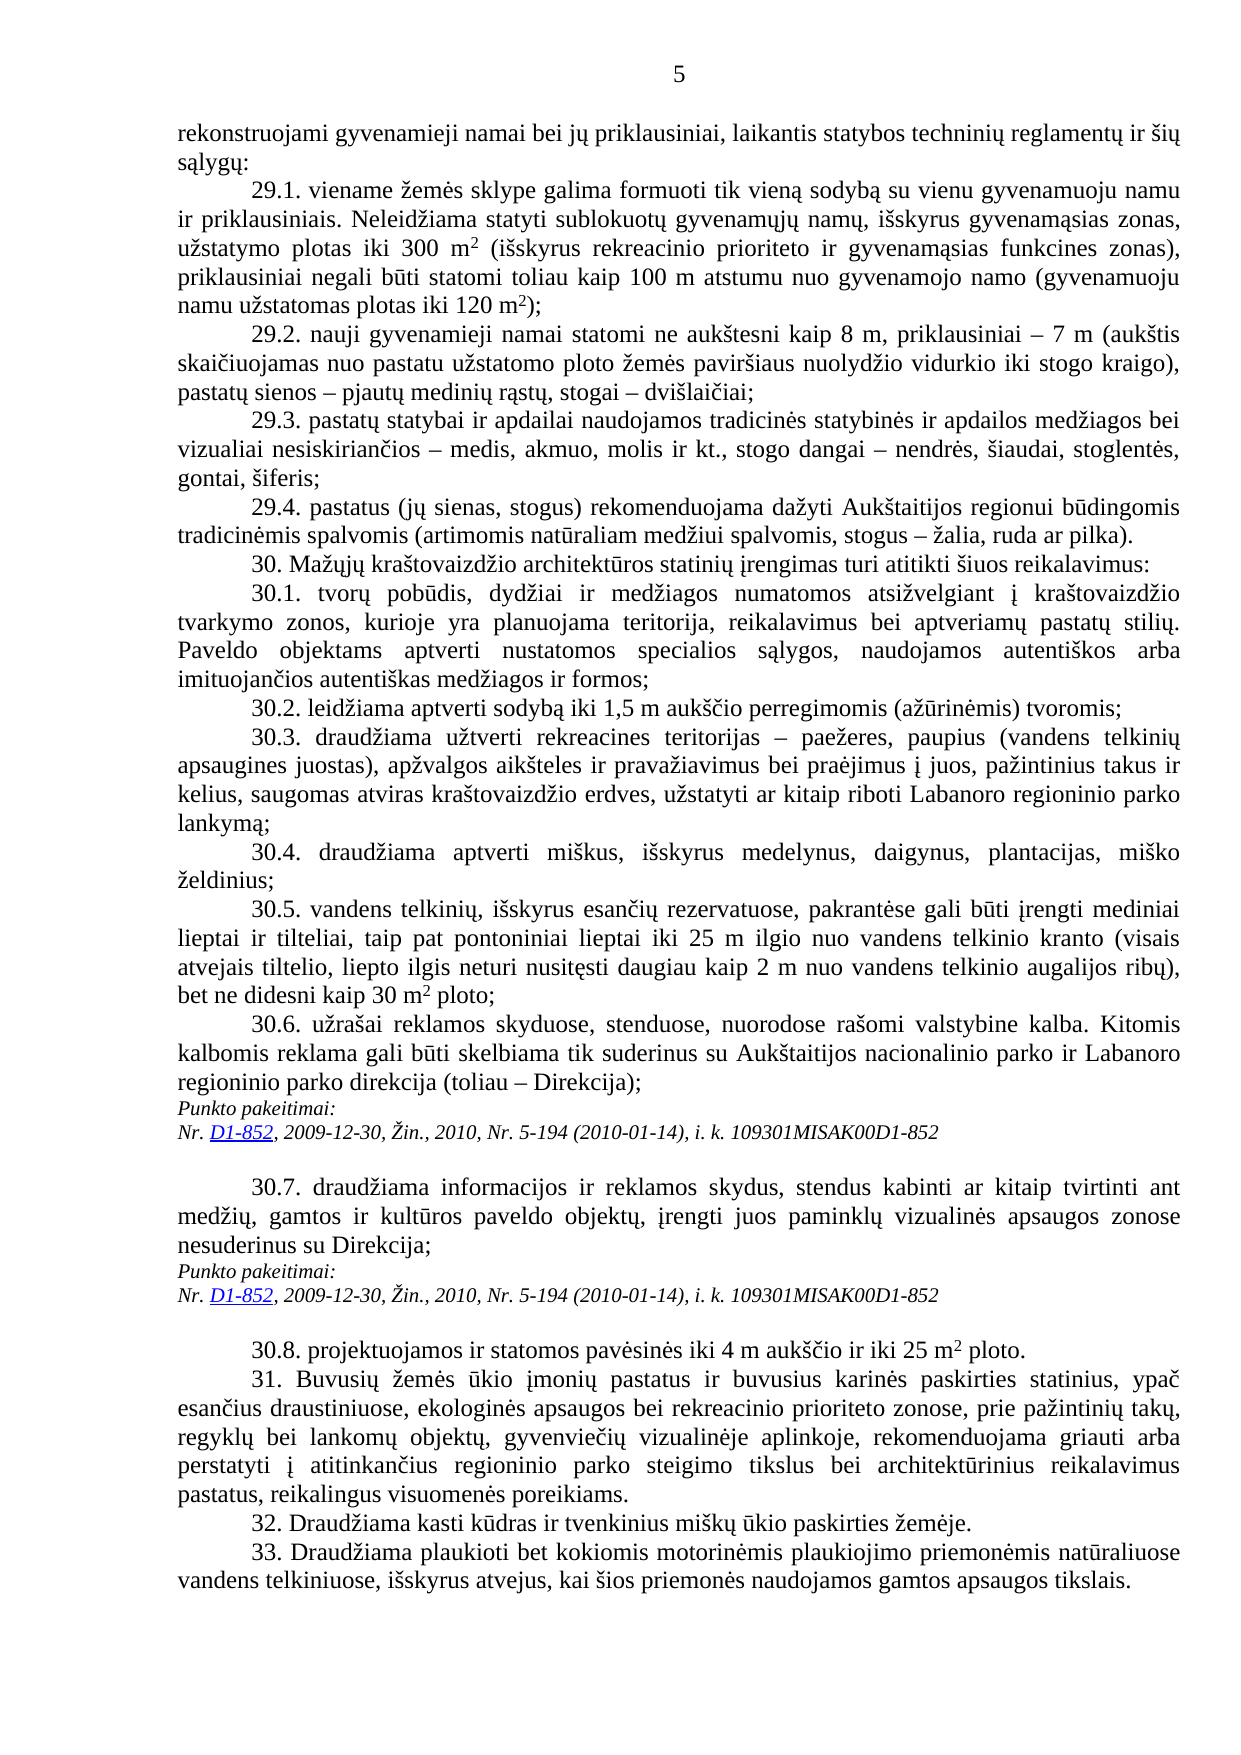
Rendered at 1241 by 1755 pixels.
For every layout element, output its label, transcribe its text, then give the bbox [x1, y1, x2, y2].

text 30.1. tvorų pobūdis, dydžiai ir medžiagos numatomos atsižvelgiant į kraštovaizdžio tvarkymo zonos, kurioje yra planuojama teritorija, reikalavimus bei aptveriamų pastatų stilių. Paveldo objektams aptverti nustatomos specialios sąlygos, naudojamos autentiškos arba imituojančios autentiškas medžiagos ir formos; [177, 578, 1181, 693]
text Nr. D1-852, 2009-12-30, Žin., 2010, Nr. 5-194 (2010-01-14), i. k. 109301MISAK00D1-852 [177, 1120, 1181, 1144]
text 30. Mažųjų kraštovaizdžio architektūros statinių įrengimas turi atitikti šiuos reikalavimus: [177, 549, 1181, 578]
text 30.3. draudžiama užtverti rekreacines teritorijas – paežeres, paupius (vandens telkinių apsaugines juostas), apžvalgos aikšteles ir pravažiavimus bei praėjimus į juos, pažintinius takus ir kelius, saugomas atviras kraštovaizdžio erdves, užstatyti ar kitaip riboti Labanoro regioninio parko lankymą; [177, 722, 1181, 837]
text 29.3. pastatų statybai ir apdailai naudojamos tradicinės statybinės ir apdailos medžiagos bei vizualiai nesiskiriančios – medis, akmuo, molis ir kt., stogo dangai – nendrės, šiaudai, stoglentės, gontai, šiferis; [177, 406, 1181, 492]
text 29.1. viename žemės sklype galima formuoti tik vieną sodybą su vienu gyvenamuoju namu ir priklausiniais. Neleidžiama statyti sublokuotų gyvenamųjų namų, išskyrus gyvenamąsias zonas, užstatymo plotas iki 300 m2 (išskyrus rekreacinio prioriteto ir gyvenamąsias funkcines zonas), priklausiniai negali būti statomi toliau kaip 100 m atstumu nuo gyvenamojo namo (gyvenamuoju namu užstatomas plotas iki 120 m2); [177, 176, 1181, 319]
text 29.2. nauji gyvenamieji namai statomi ne aukštesni kaip 8 m, priklausiniai – 7 m (aukštis skaičiuojamas nuo pastatu užstatomo ploto žemės paviršiaus nuolydžio vidurkio iki stogo kraigo), pastatų sienos – pjautų medinių rąstų, stogai – dvišlaičiai; [177, 319, 1181, 406]
text 32. Draudžiama kasti kūdras ir tvenkinius miškų ūkio paskirties žemėje. [177, 1508, 1181, 1537]
text 29.4. pastatus (jų sienas, stogus) rekomenduojama dažyti Aukštaitijos regionui būdingomis tradicinėmis spalvomis (artimomis natūraliam medžiui spalvomis, stogus – žalia, ruda ar pilka). [177, 492, 1181, 549]
text 30.2. leidžiama aptverti sodybą iki 1,5 m aukščio perregimomis (ažūrinėmis) tvoromis; [177, 693, 1181, 722]
text 30.6. užrašai reklamos skyduose, stenduose, nuorodose rašomi valstybine kalba. Kitomis kalbomis reklama gali būti skelbiama tik suderinus su Aukštaitijos nacionalinio parko ir Labanoro regioninio parko direkcija (toliau – Direkcija); [177, 1009, 1181, 1096]
text Nr. D1-852, 2009-12-30, Žin., 2010, Nr. 5-194 (2010-01-14), i. k. 109301MISAK00D1-852 [177, 1283, 1181, 1307]
text 31. Buvusių žemės ūkio įmonių pastatus ir buvusius karinės paskirties statinius, ypač esančius draustiniuose, ekologinės apsaugos bei rekreacinio prioriteto zonose, prie pažintinių takų, regyklų bei lankomų objektų, gyvenviečių vizualinėje aplinkoje, rekomenduojama griauti arba perstatyti į atitinkančius regioninio parko steigimo tikslus bei architektūrinius reikalavimus pastatus, reikalingus visuomenės poreikiams. [177, 1364, 1181, 1508]
text Punkto pakeitimai: [177, 1259, 1181, 1283]
text 30.8. projektuojamos ir statomos pavėsinės iki 4 m aukščio ir iki 25 m2 ploto. [177, 1336, 1181, 1364]
text Punkto pakeitimai: [177, 1096, 1181, 1120]
text 30.5. vandens telkinių, išskyrus esančių rezervatuose, pakrantėse gali būti įrengti mediniai lieptai ir tilteliai, taip pat pontoniniai lieptai iki 25 m ilgio nuo vandens telkinio kranto (visais atvejais tiltelio, liepto ilgis neturi nusitęsti daugiau kaip 2 m nuo vandens telkinio augalijos ribų), bet ne didesni kaip 30 m2 ploto; [177, 894, 1181, 1009]
text 30.7. draudžiama informacijos ir reklamos skydus, stendus kabinti ar kitaip tvirtinti ant medžių, gamtos ir kultūros paveldo objektų, įrengti juos paminklų vizualinės apsaugos zonose nesuderinus su Direkcija; [177, 1172, 1181, 1259]
text 33. Draudžiama plaukioti bet kokiomis motorinėmis plaukiojimo priemonėmis natūraliuose vandens telkiniuose, išskyrus atvejus, kai šios priemonės naudojamos gamtos apsaugos tikslais. [177, 1537, 1181, 1594]
text 30.4. draudžiama aptverti miškus, išskyrus medelynus, daigynus, plantacijas, miško želdinius; [177, 837, 1181, 894]
text rekonstruojami gyvenamieji namai bei jų priklausiniai, laikantis statybos techninių reglamentų ir šių sąlygų: [177, 118, 1181, 176]
